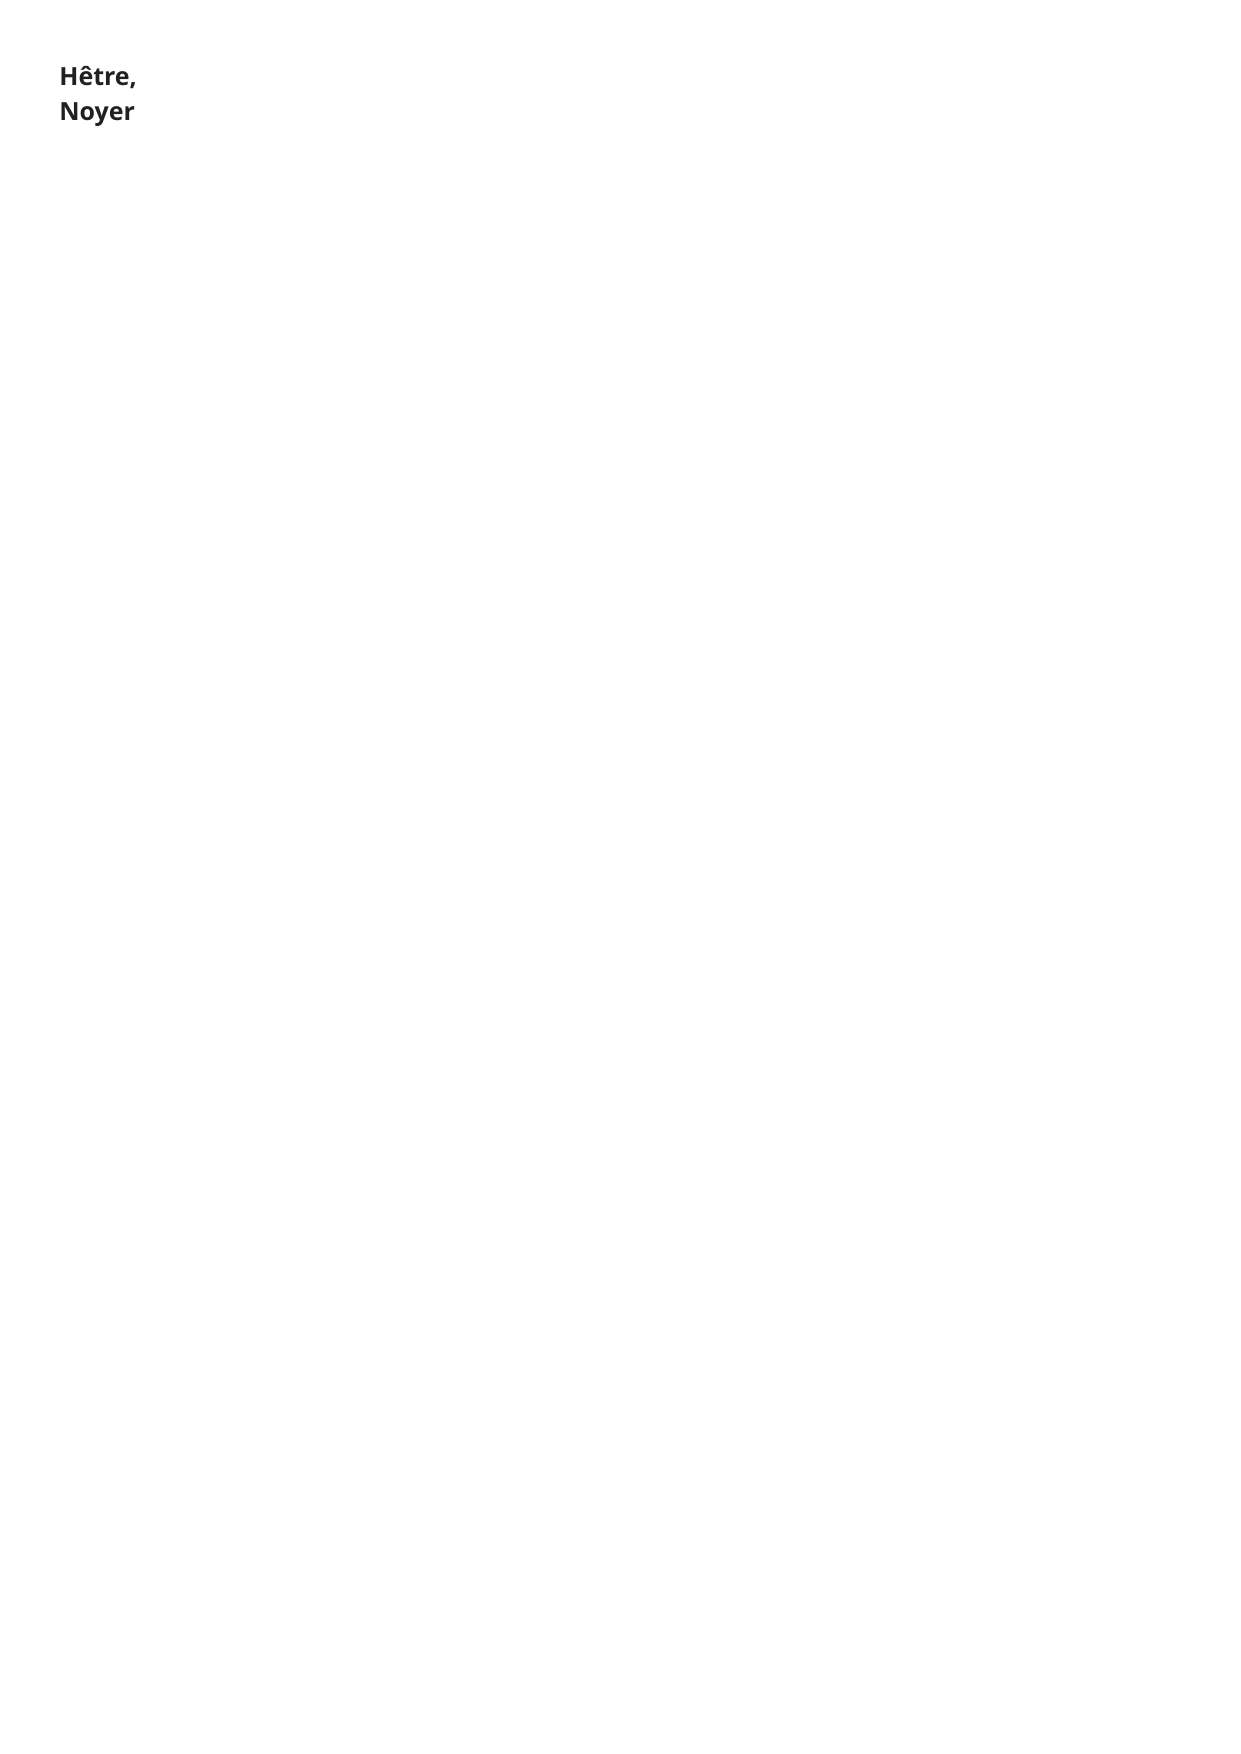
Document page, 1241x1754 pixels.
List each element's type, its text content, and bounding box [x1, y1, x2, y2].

text Noyer [59, 93, 1181, 127]
text Hêtre, [59, 59, 1181, 93]
